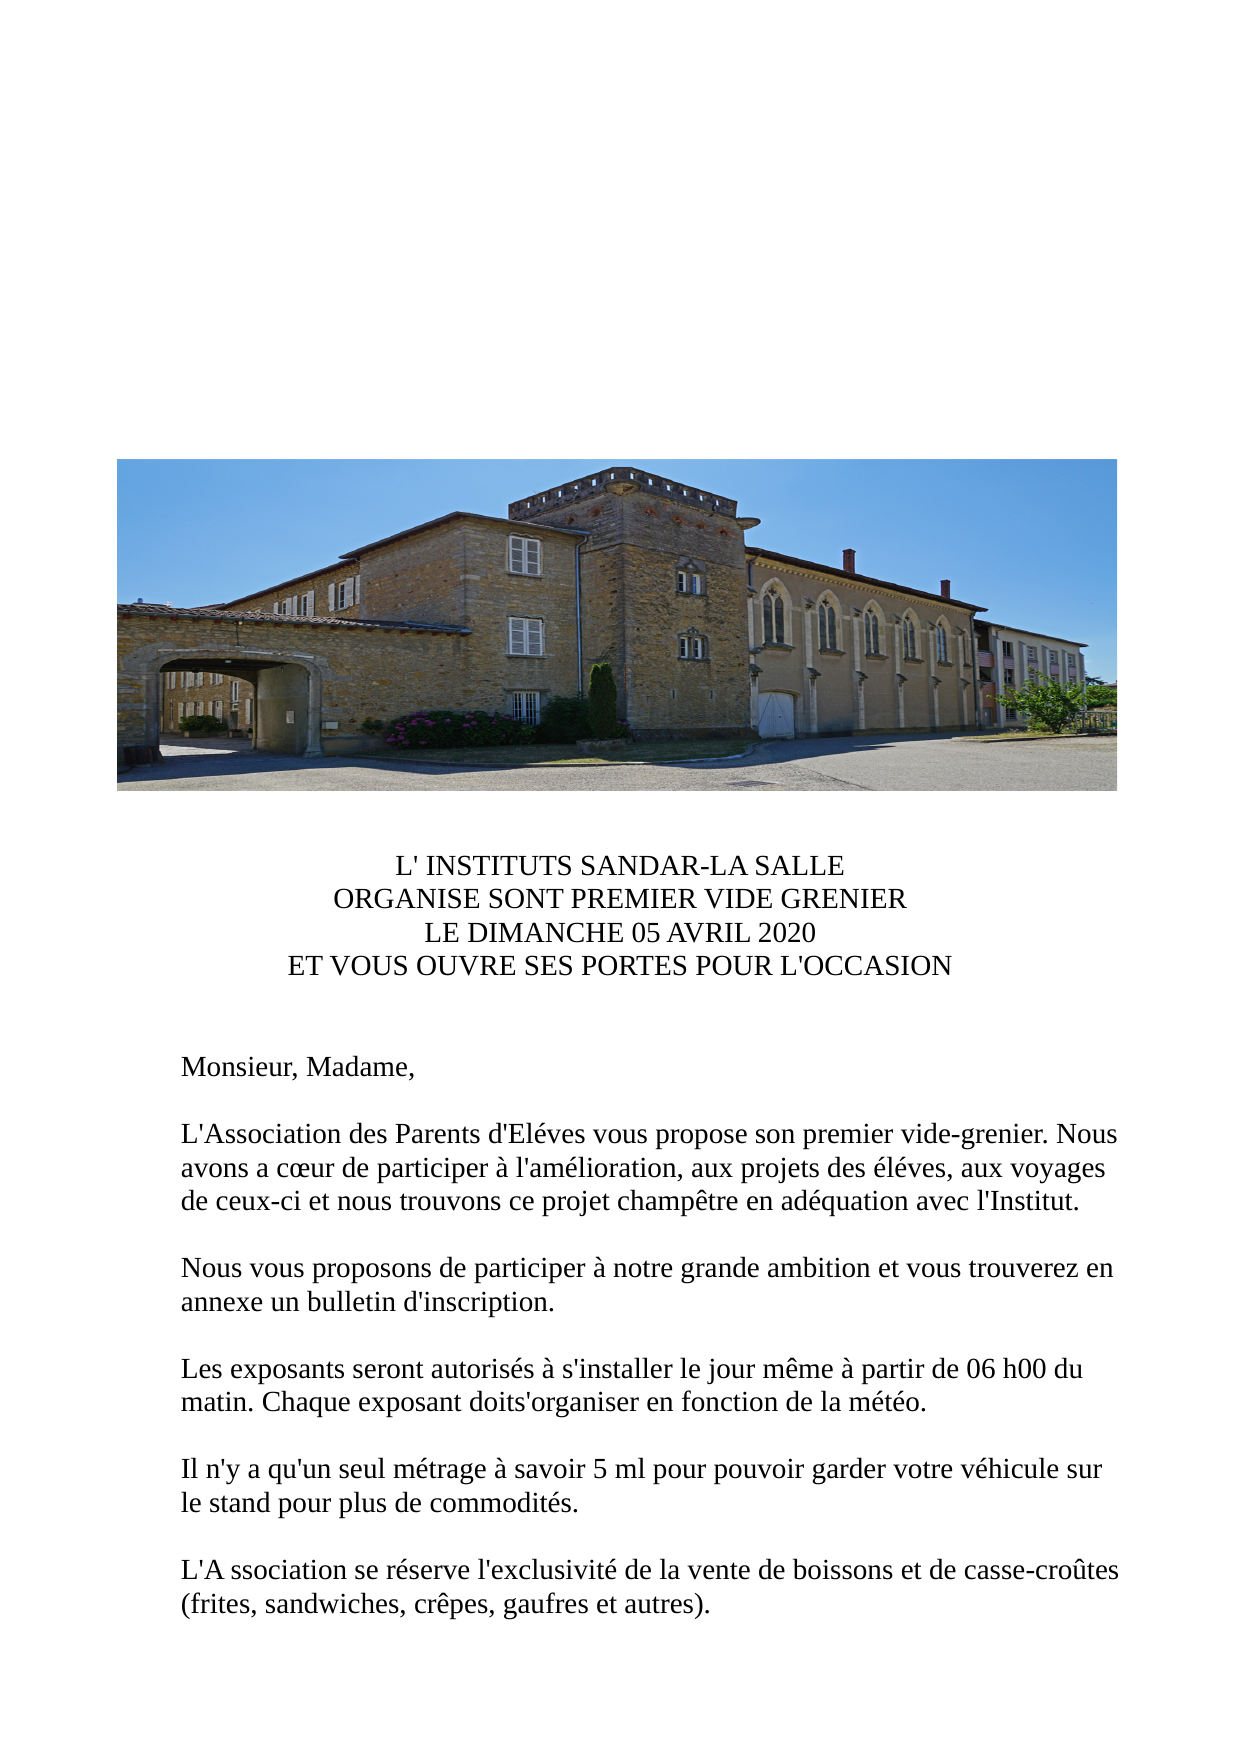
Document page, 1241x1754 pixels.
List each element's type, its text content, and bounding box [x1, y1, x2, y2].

text L'Association des Parents d'Eléves vous propose son premier vide-grenier. Nous [181, 1116, 1122, 1150]
text avons a cœur de participer à l'amélioration, aux projets des éléves, aux voyages de ceux-ci et nous trouvons ce projet champêtre en adéquation avec l'Institut. [181, 1150, 1122, 1217]
text Nous vous proposons de participer à notre grande ambition et vous trouverez en annexe un bulletin d'inscription. [181, 1250, 1122, 1317]
picture [117, 459, 1118, 791]
text Monsieur, Madame, [181, 1049, 1122, 1083]
text L'A ssociation se réserve l'exclusivité de la vente de boissons et de casse-croûtes (frites, sandwiches, crêpes, gaufres et autres). [181, 1552, 1122, 1619]
text LE DIMANCHE 05 AVRIL 2020 [118, 915, 1122, 948]
text L' INSTITUTS SANDAR-LA SALLE [118, 848, 1122, 881]
text ET VOUS OUVRE SES PORTES POUR L'OCCASION [118, 948, 1122, 982]
text ORGANISE SONT PREMIER VIDE GRENIER [118, 881, 1122, 915]
text Les exposants seront autorisés à s'installer le jour même à partir de 06 h00 du matin. Chaque exposant doits'organiser en fonction de la météo. [181, 1351, 1122, 1418]
text Il n'y a qu'un seul métrage à savoir 5 ml pour pouvoir garder votre véhicule sur le stand pour plus de commodités. [181, 1452, 1122, 1519]
